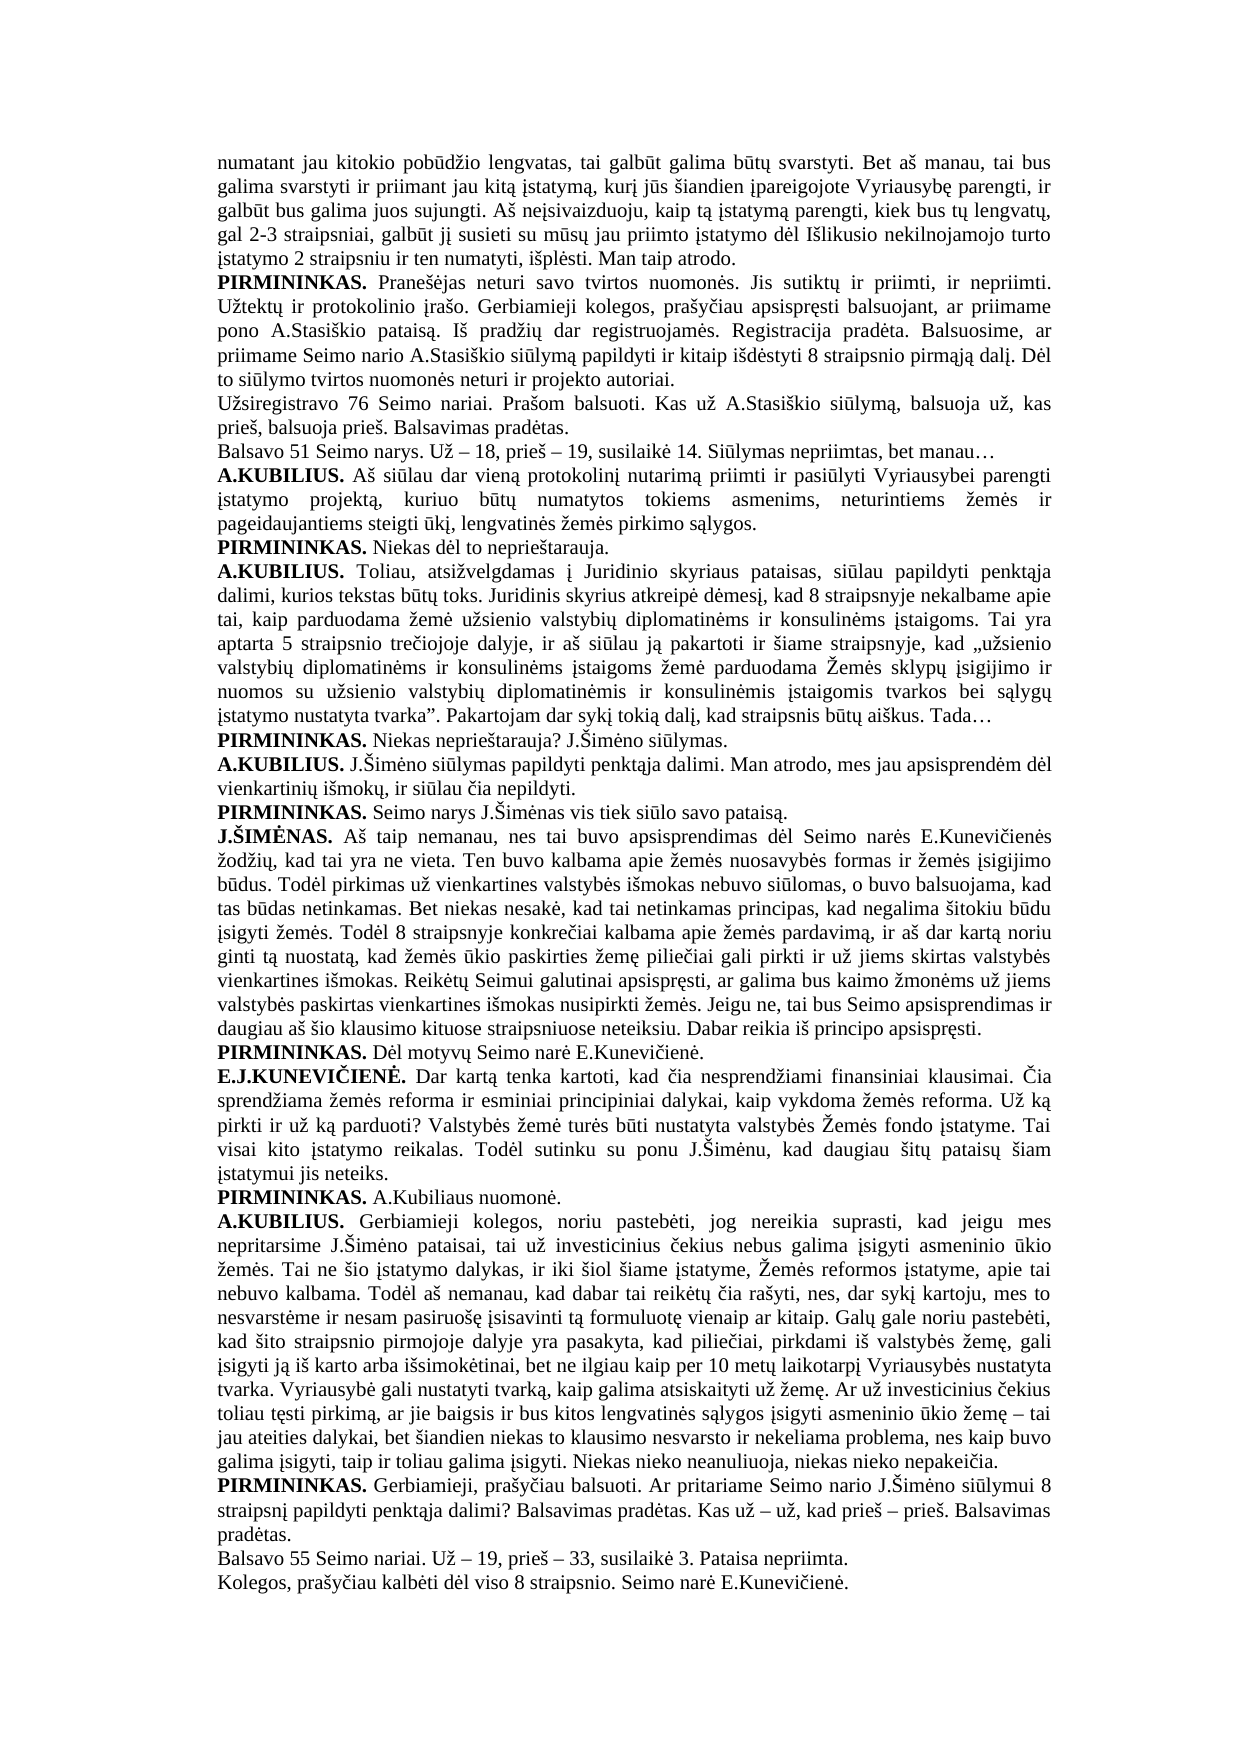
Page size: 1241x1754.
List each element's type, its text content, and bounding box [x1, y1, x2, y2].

text PIRMININKAS. A.Kubiliaus nuomonė. [217, 1185, 1053, 1209]
text PIRMININKAS. Niekas neprieštarauja? J.Šimėno siūlymas. [217, 727, 1053, 752]
text Užsiregistravo 76 Seimo nariai. Prašom balsuoti. Kas už A.Stasiškio siūlymą, balsuoja už, kas prieš, balsuoja prieš. Balsavimas pradėtas. [217, 391, 1053, 439]
text PIRMININKAS. Gerbiamieji, prašyčiau balsuoti. Ar pritariame Seimo nario J.Šimėno siūlymui 8 straipsnį papildyti penktąja dalimi? Balsavimas pradėtas. Kas už – už, kad prieš – prieš. Balsavimas pradėtas. [217, 1473, 1053, 1546]
text A.KUBILIUS. Toliau, atsižvelgdamas į Juridinio skyriaus pataisas, siūlau papildyti penktąja dalimi, kurios tekstas būtų toks. Juridinis skyrius atkreipė dėmesį, kad 8 straipsnyje nekalbame apie tai, kaip parduodama žemė užsienio valstybių diplomatinėms ir konsulinėms įstaigoms. Tai yra aptarta 5 straipsnio trečiojoje dalyje, ir aš siūlau ją pakartoti ir šiame straipsnyje, kad „užsienio valstybių diplomatinėms ir konsulinėms įstaigoms žemė parduodama Žemės sklypų įsigijimo ir nuomos su užsienio valstybių diplomatinėmis ir konsulinėmis įstaigomis tvarkos bei sąlygų įstatymo nustatyta tvarka”. Pakartojam dar sykį tokią dalį, kad straipsnis būtų aiškus. Tada… [217, 559, 1053, 727]
text J.ŠIMĖNAS. Aš taip nemanau, nes tai buvo apsisprendimas dėl Seimo narės E.Kunevičienės žodžių, kad tai yra ne vieta. Ten buvo kalbama apie žemės nuosavybės formas ir žemės įsigijimo būdus. Todėl pirkimas už vienkartines valstybės išmokas nebuvo siūlomas, o buvo balsuojama, kad tas būdas netinkamas. Bet niekas nesakė, kad tai netinkamas principas, kad negalima šitokiu būdu įsigyti žemės. Todėl 8 straipsnyje konkrečiai kalbama apie žemės pardavimą, ir aš dar kartą noriu ginti tą nuostatą, kad žemės ūkio paskirties žemę piliečiai gali pirkti ir už jiems skirtas valstybės vienkartines išmokas. Reikėtų Seimui galutinai apsispręsti, ar galima bus kaimo žmonėms už jiems valstybės paskirtas vienkartines išmokas nusipirkti žemės. Jeigu ne, tai bus Seimo apsisprendimas ir daugiau aš šio klausimo kituose straipsniuose neteiksiu. Dabar reikia iš principo apsispręsti. [217, 824, 1053, 1040]
text PIRMININKAS. Dėl motyvų Seimo narė E.Kunevičienė. [217, 1040, 1053, 1064]
text A.KUBILIUS. J.Šimėno siūlymas papildyti penktąja dalimi. Man atrodo, mes jau apsisprendėm dėl vienkartinių išmokų, ir siūlau čia nepildyti. [217, 752, 1053, 800]
text Balsavo 51 Seimo narys. Už – 18, prieš – 19, susilaikė 14. Siūlymas nepriimtas, bet manau… [217, 439, 1053, 463]
text PIRMININKAS. Seimo narys J.Šimėnas vis tiek siūlo savo pataisą. [217, 800, 1053, 824]
text Kolegos, prašyčiau kalbėti dėl viso 8 straipsnio. Seimo narė E.Kunevičienė. [217, 1570, 1053, 1594]
text PIRMININKAS. Niekas dėl to neprieštarauja. [217, 535, 1053, 559]
text A.KUBILIUS. Gerbiamieji kolegos, noriu pastebėti, jog nereikia suprasti, kad jeigu mes nepritarsime J.Šimėno pataisai, tai už investicinius čekius nebus galima įsigyti asmeninio ūkio žemės. Tai ne šio įstatymo dalykas, ir iki šiol šiame įstatyme, Žemės reformos įstatyme, apie tai nebuvo kalbama. Todėl aš nemanau, kad dabar tai reikėtų čia rašyti, nes, dar sykį kartoju, mes to nesvarstėme ir nesam pasiruošę įsisavinti tą formuluotę vienaip ar kitaip. Galų gale noriu pastebėti, kad šito straipsnio pirmojoje dalyje yra pasakyta, kad piliečiai, pirkdami iš valstybės žemę, gali įsigyti ją iš karto arba išsimokėtinai, bet ne ilgiau kaip per 10 metų laikotarpį Vyriausybės nustatyta tvarka. Vyriausybė gali nustatyti tvarką, kaip galima atsiskaityti už žemę. Ar už investicinius čekius toliau tęsti pirkimą, ar jie baigsis ir bus kitos lengvatinės sąlygos įsigyti asmeninio ūkio žemę – tai jau ateities dalykai, bet šiandien niekas to klausimo nesvarsto ir nekeliama problema, nes kaip buvo galima įsigyti, taip ir toliau galima įsigyti. Niekas nieko neanuliuoja, niekas nieko nepakeičia. [217, 1209, 1053, 1473]
text Balsavo 55 Seimo nariai. Už – 19, prieš – 33, susilaikė 3. Pataisa nepriimta. [217, 1546, 1053, 1570]
text E.J.KUNEVIČIENĖ. Dar kartą tenka kartoti, kad čia nesprendžiami finansiniai klausimai. Čia sprendžiama žemės reforma ir esminiai principiniai dalykai, kaip vykdoma žemės reforma. Už ką pirkti ir už ką parduoti? Valstybės žemė turės būti nustatyta valstybės Žemės fondo įstatyme. Tai visai kito įstatymo reikalas. Todėl sutinku su ponu J.Šimėnu, kad daugiau šitų pataisų šiam įstatymui jis neteiks. [217, 1064, 1053, 1185]
text A.KUBILIUS. Aš siūlau dar vieną protokolinį nutarimą priimti ir pasiūlyti Vyriausybei parengti įstatymo projektą, kuriuo būtų numatytos tokiems asmenims, neturintiems žemės ir pageidaujantiems steigti ūkį, lengvatinės žemės pirkimo sąlygos. [217, 463, 1053, 535]
text PIRMININKAS. Pranešėjas neturi savo tvirtos nuomonės. Jis sutiktų ir priimti, ir nepriimti. Užtektų ir protokolinio įrašo. Gerbiamieji kolegos, prašyčiau apsispręsti balsuojant, ar priimame pono A.Stasiškio pataisą. Iš pradžių dar registruojamės. Registracija pradėta. Balsuosime, ar priimame Seimo nario A.Stasiškio siūlymą papildyti ir kitaip išdėstyti 8 straipsnio pirmąją dalį. Dėl to siūlymo tvirtos nuomonės neturi ir projekto autoriai. [217, 270, 1053, 391]
text numatant jau kitokio pobūdžio lengvatas, tai galbūt galima būtų svarstyti. Bet aš manau, tai bus galima svarstyti ir priimant jau kitą įstatymą, kurį jūs šiandien įpareigojote Vyriausybę parengti, ir galbūt bus galima juos sujungti. Aš neįsivaizduoju, kaip tą įstatymą parengti, kiek bus tų lengvatų, gal 2-3 straipsniai, galbūt jį susieti su mūsų jau priimto įstatymo dėl Išlikusio nekilnojamojo turto įstatymo 2 straipsniu ir ten numatyti, išplėsti. Man taip atrodo. [217, 150, 1053, 270]
